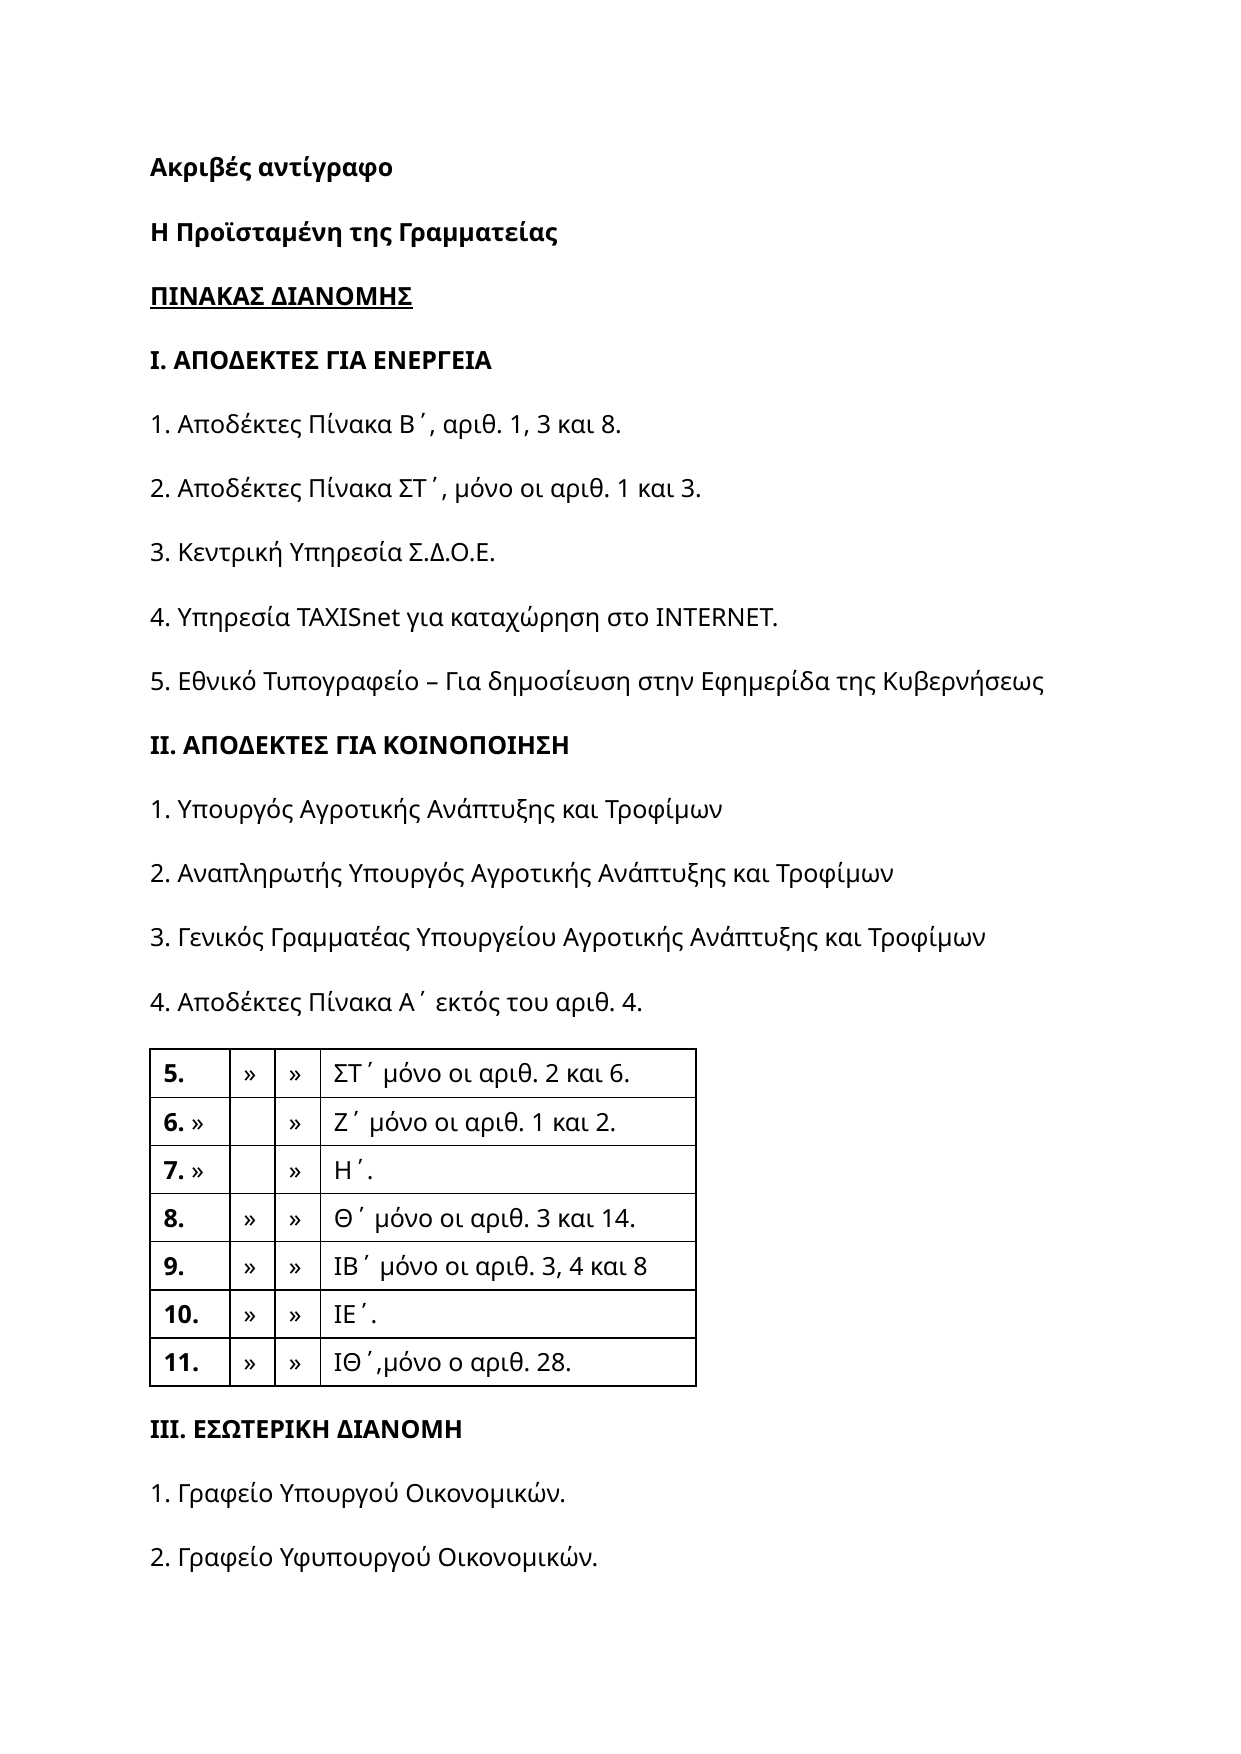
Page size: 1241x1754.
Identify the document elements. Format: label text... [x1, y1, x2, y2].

text 5. Εθνικό Τυπογραφείο – Για δημοσίευση στην Εφημερίδα της Κυβερνήσεως [150, 663, 1090, 697]
text ΙΙΙ. ΕΣΩΤΕΡΙΚΗ ΔΙΑΝΟΜΗ [150, 1412, 1090, 1446]
table_cell » [276, 1339, 320, 1385]
table_cell ΙΕ΄. [321, 1291, 695, 1337]
table_cell 11. [151, 1339, 229, 1385]
text 2. Αναπληρωτής Υπουργός Αγροτικής Ανάπτυξης και Τροφίμων [150, 856, 1090, 890]
table_cell » [276, 1194, 320, 1241]
table_cell Θ΄ μόνο οι αριθ. 3 και 14. [321, 1194, 695, 1241]
table_header » [231, 1050, 274, 1096]
table_cell [231, 1098, 274, 1144]
table_cell Ζ΄ μόνο οι αριθ. 1 και 2. [321, 1098, 695, 1144]
table_cell » [276, 1242, 320, 1289]
text 4. Αποδέκτες Πίνακα Α΄ εκτός του αριθ. 4. [150, 984, 1090, 1018]
text ΙΙ. ΑΠΟΔΕΚΤΕΣ ΓΙΑ ΚΟΙΝΟΠΟΙΗΣΗ [150, 727, 1090, 762]
table_cell » [276, 1146, 320, 1193]
table_header 5. [151, 1050, 229, 1096]
text Η Προϊσταμένη της Γραμματείας [150, 214, 1090, 248]
table_cell 6. » [151, 1098, 229, 1144]
text 2. Αποδέκτες Πίνακα ΣΤ΄, μόνο οι αριθ. 1 και 3. [150, 471, 1090, 505]
table_cell » [276, 1098, 320, 1144]
table_cell » [276, 1291, 320, 1337]
table_cell » [231, 1339, 274, 1385]
text Ι. ΑΠΟΔΕΚΤΕΣ ΓΙΑ ΕΝΕΡΓΕΙΑ [150, 342, 1090, 377]
table_cell [231, 1146, 274, 1193]
text 1. Αποδέκτες Πίνακα Β΄, αριθ. 1, 3 και 8. [150, 407, 1090, 441]
table_cell ΙΒ΄ μόνο οι αριθ. 3, 4 και 8 [321, 1242, 695, 1289]
text 1. Υπουργός Αγροτικής Ανάπτυξης και Τροφίμων [150, 792, 1090, 826]
table_cell 9. [151, 1242, 229, 1289]
text 3. Γενικός Γραμματέας Υπουργείου Αγροτικής Ανάπτυξης και Τροφίμων [150, 920, 1090, 954]
table_header ΣΤ΄ μόνο οι αριθ. 2 και 6. [321, 1050, 695, 1096]
text ΠΙΝΑΚΑΣ ΔΙΑΝΟΜΗΣ [150, 278, 1090, 312]
text 4. Υπηρεσία TAXISnet για καταχώρηση στο INTERNET. [150, 599, 1090, 633]
table_cell » [231, 1194, 274, 1241]
table_cell 10. [151, 1291, 229, 1337]
table_cell 8. [151, 1194, 229, 1241]
text 1. Γραφείο Υπουργού Οικονομικών. [150, 1476, 1090, 1510]
table_header » [276, 1050, 320, 1096]
table_cell » [231, 1291, 274, 1337]
table_cell ΙΘ΄,μόνο ο αριθ. 28. [321, 1339, 695, 1385]
text 3. Κεντρική Υπηρεσία Σ.Δ.Ο.Ε. [150, 535, 1090, 569]
text 2. Γραφείο Υφυπουργού Οικονομικών. [150, 1540, 1090, 1574]
table_cell Η΄. [321, 1146, 695, 1193]
text Ακριβές αντίγραφο [150, 150, 1090, 184]
table_cell 7. » [151, 1146, 229, 1193]
table_cell » [231, 1242, 274, 1289]
